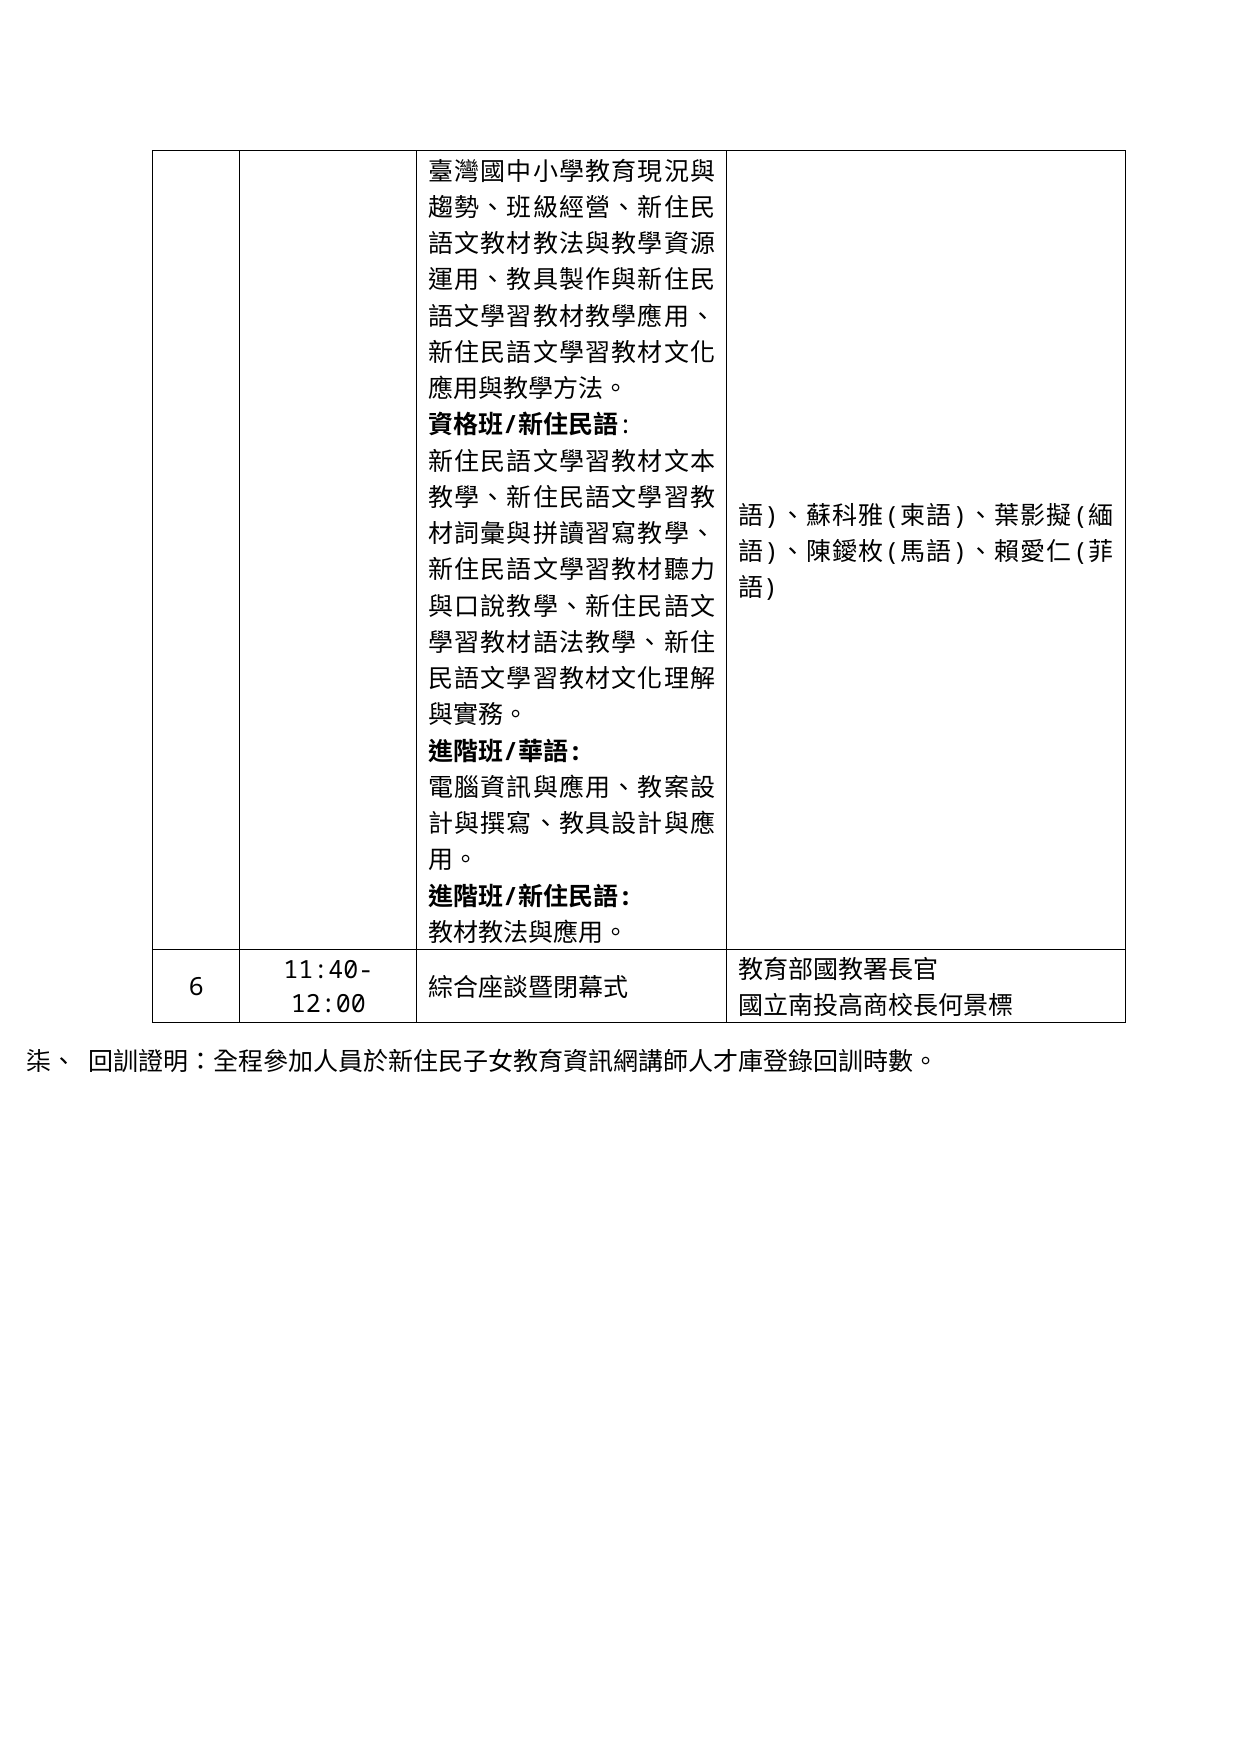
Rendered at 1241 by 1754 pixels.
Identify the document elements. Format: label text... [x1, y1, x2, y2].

table_cell 6 [153, 950, 239, 1022]
table_cell 綜合座談暨閉幕式 [417, 950, 726, 1022]
list 回訓證明：全程參加人員於新住民子女教育資訊網講師人才庫登錄回訓時數。 [26, 1042, 1167, 1078]
table_cell [153, 151, 239, 948]
table_cell [240, 151, 416, 948]
table_cell 11:40-12:00 [240, 950, 416, 1022]
table_cell 教育部國教署長官 國立南投高商校長何景標 [727, 950, 1125, 1022]
table_cell 語)、蘇科雅(柬語)、葉影擬(緬語)、陳鑀枚(馬語)、賴愛仁(菲語) [727, 151, 1125, 948]
table_cell 臺灣國中小學教育現況與趨勢、班級經營、新住民語文教材教法與教學資源運用、教具製作與新住民語文學習教材教學應用、新住民語文學習教材文化應用與教學方法。 資格班/新住民語: 新住民語文學習教材文本教學、新住民語文學習教材詞彙與拼讀習寫教學、新住民語文學習教材聽力與口說教學、新住民語文學習教材語法教學、新住民語文學習教材文化理解與實務。 進階班/華語: 電腦資訊與應用、教案設計與撰寫、教具設計與應用。 進階班/新住民語: 教材教法與應用。 [417, 151, 726, 948]
